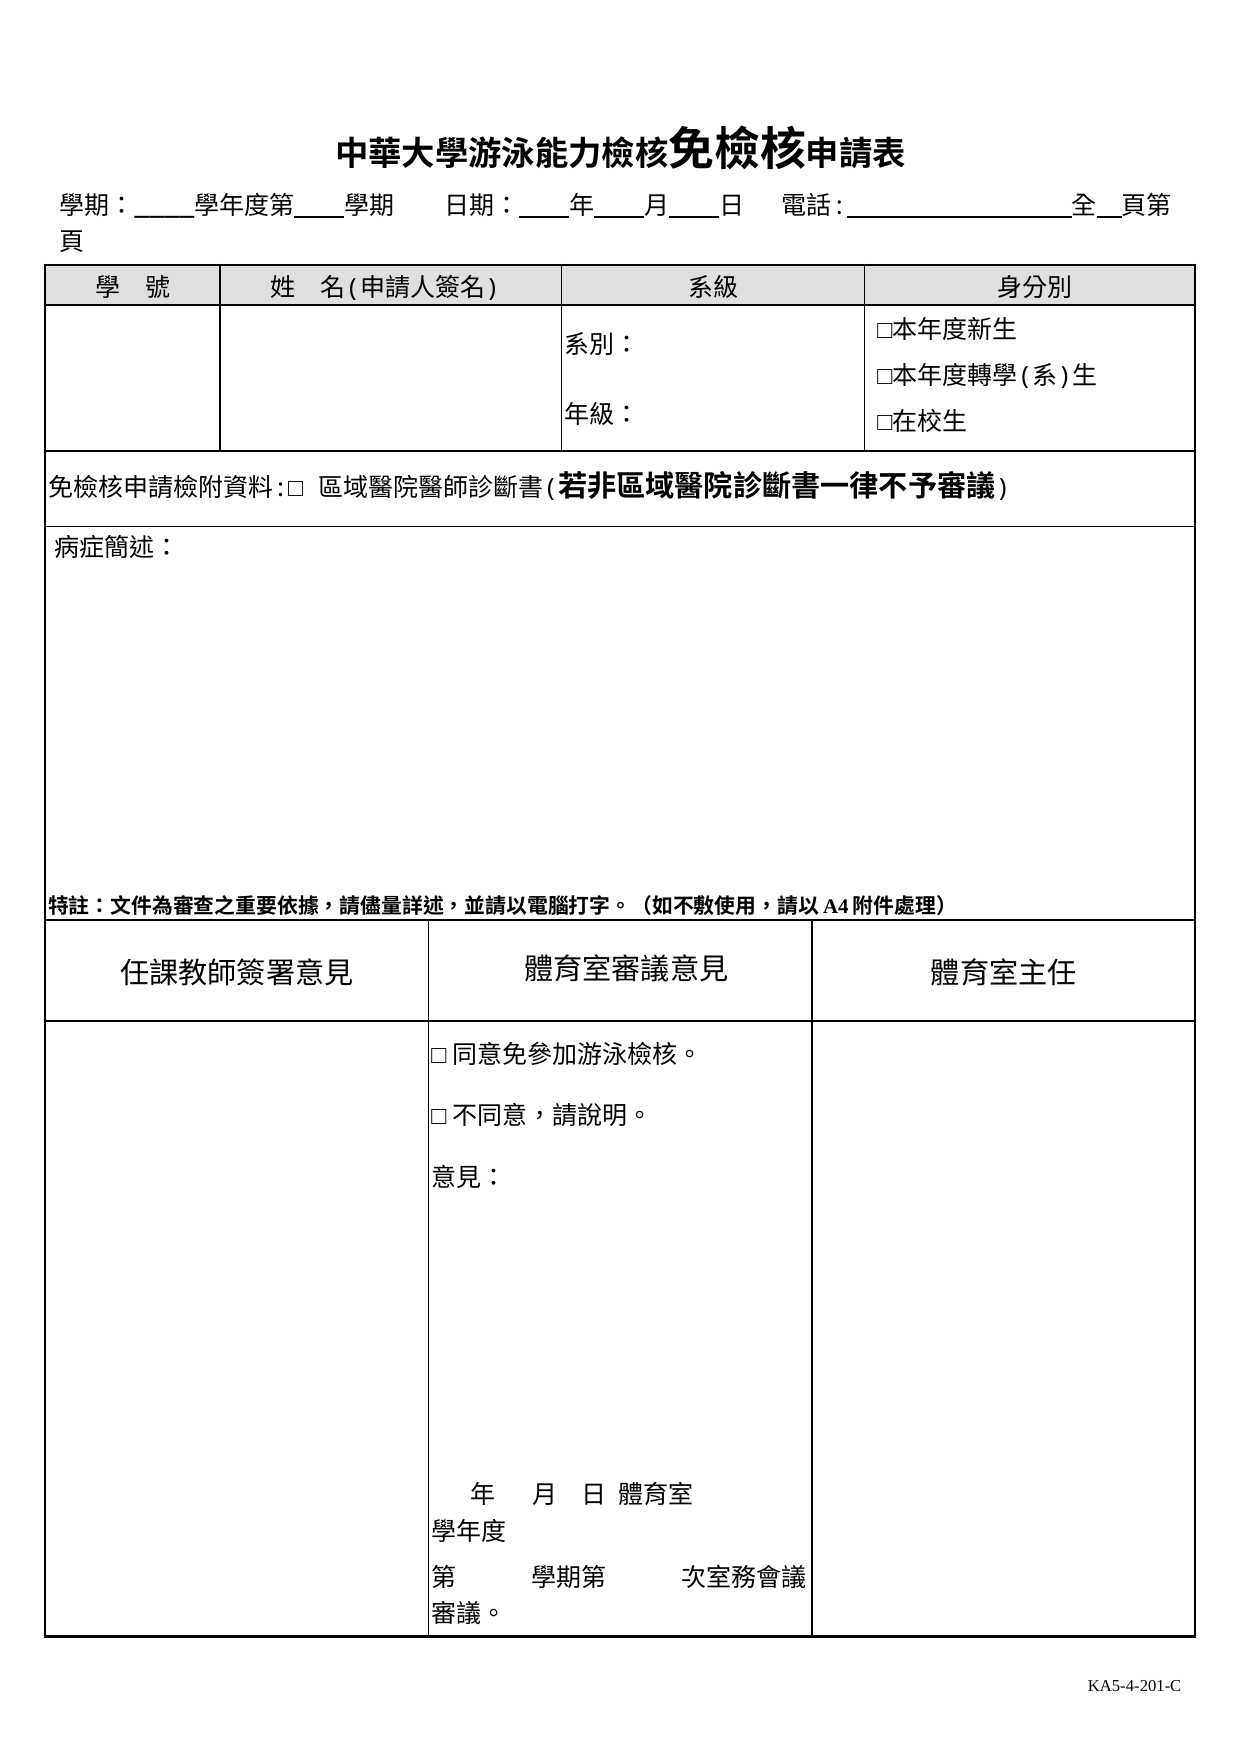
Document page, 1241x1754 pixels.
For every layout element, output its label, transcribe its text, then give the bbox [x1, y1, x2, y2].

table_cell 任課教師簽署意見 [46, 921, 428, 1020]
table_cell 免檢核申請檢附資料:□ 區域醫院醫師診斷書(若非區域醫院診斷書一律不予審議) [46, 452, 1194, 526]
table_cell [221, 306, 561, 450]
text 中華大學游泳能力檢核免檢核申請表 [59, 112, 1181, 179]
table_cell [46, 1022, 428, 1635]
table_header 姓 名(申請人簽名) [221, 266, 561, 304]
table_cell 體育室主任 [813, 921, 1194, 1020]
table_cell 體育室審議意見 [429, 921, 811, 1020]
table_cell [46, 306, 219, 450]
table_cell 系別： 年級： [562, 306, 864, 450]
table_header 系級 [562, 266, 864, 304]
table_cell □本年度新生 □本年度轉學(系)生 □在校生 [865, 306, 1194, 450]
table_cell □ 同意免參加游泳檢核。 □ 不同意，請說明。 意見： 年 月 日 體育室 學年度 第 學期第 次室務會議審議。 [429, 1022, 811, 1635]
table_cell 病症簡述： 特註：文件為審查之重要依據，請儘量詳述，並請以電腦打字。（如不敷使用，請以A4附件處理） [46, 527, 1194, 919]
table_cell [813, 1022, 1194, 1635]
text 學期：­­____學年度第 學期 日期： 年 月 日 電話: 全 頁第 頁 [59, 185, 1181, 258]
table_header 學 號 [46, 266, 219, 304]
table_header 身分別 [865, 266, 1194, 304]
